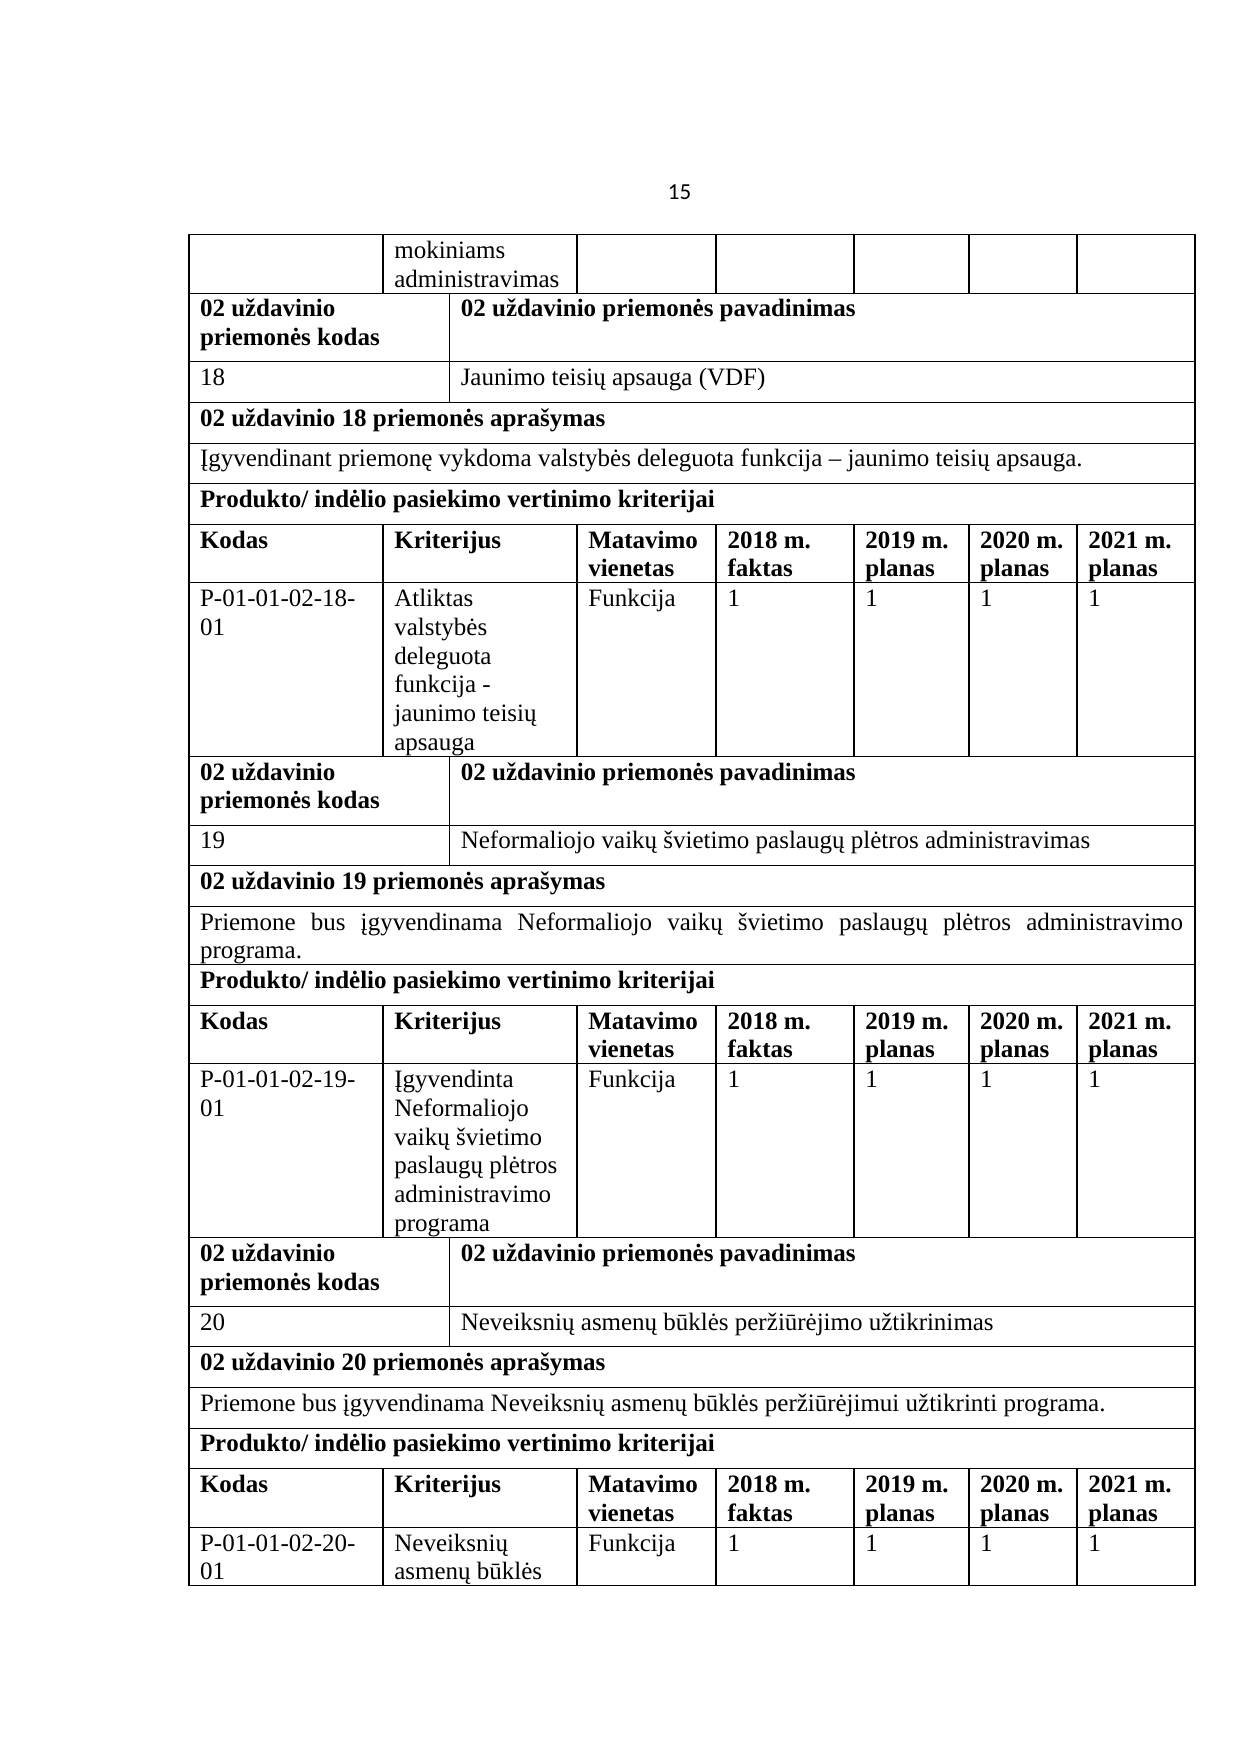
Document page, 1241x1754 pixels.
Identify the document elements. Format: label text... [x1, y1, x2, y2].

table_cell 18 [190, 362, 449, 402]
table_cell Kodas [190, 1006, 382, 1063]
table_cell 2018 m. faktas [717, 525, 853, 582]
table_cell 2021 m. planas [1078, 1469, 1194, 1527]
table_cell 2020 m. planas [970, 1469, 1076, 1527]
table_cell 1 [1078, 1528, 1194, 1585]
table_cell 02 uždavinio priemonės kodas [190, 757, 449, 824]
table_cell 1 [970, 1064, 1076, 1237]
table_cell Kriterijus [384, 1469, 576, 1527]
table_cell 02 uždavinio 19 priemonės aprašymas [190, 866, 1194, 906]
table_cell Matavimo vienetas [578, 1469, 715, 1527]
table_cell Neveiksnių asmenų būklės peržiūrėjimo užtikrinimas [450, 1307, 1194, 1346]
table_cell Neveiksnių asmenų būklės [384, 1528, 576, 1585]
table_cell Kodas [190, 1469, 382, 1527]
table_cell 02 uždavinio priemonės kodas [190, 294, 449, 361]
table_cell 1 [717, 583, 853, 756]
table_cell P-01-01-02-19-01 [190, 1064, 382, 1237]
table_cell Funkcija [578, 1528, 715, 1585]
table_cell Produkto/ indėlio pasiekimo vertinimo kriterijai [190, 484, 1194, 524]
table_cell 2018 m. faktas [717, 1469, 853, 1527]
table_cell 1 [855, 583, 968, 756]
table_cell 1 [855, 1064, 968, 1237]
table_cell 2019 m. planas [855, 1469, 968, 1527]
table_cell Matavimo vienetas [578, 1006, 715, 1063]
table_cell [855, 235, 968, 292]
table_cell Matavimo vienetas [578, 525, 715, 582]
table_cell 1 [717, 1528, 853, 1585]
table_cell 20 [190, 1307, 449, 1346]
table_cell Kriterijus [384, 525, 576, 582]
table_cell 1 [1078, 583, 1194, 756]
table_cell Funkcija [578, 1064, 715, 1237]
table_cell Įgyvendinant priemonę vykdoma valstybės deleguota funkcija – jaunimo teisių apsauga. [190, 444, 1194, 483]
table_cell Produkto/ indėlio pasiekimo vertinimo kriterijai [190, 965, 1194, 1005]
table_cell Atliktas valstybės deleguota funkcija - jaunimo teisių apsauga [384, 583, 576, 756]
table_cell Kriterijus [384, 1006, 576, 1063]
table_cell Priemone bus įgyvendinama Neformaliojo vaikų švietimo paslaugų plėtros administravimo programa. [190, 907, 1194, 964]
table_cell 1 [717, 1064, 853, 1237]
table_cell 1 [1078, 1064, 1194, 1237]
table_cell 2019 m. planas [855, 525, 968, 582]
table_cell Jaunimo teisių apsauga (VDF) [450, 362, 1194, 402]
table_cell 02 uždavinio priemonės kodas [190, 1238, 449, 1306]
table_cell 02 uždavinio 20 priemonės aprašymas [190, 1347, 1194, 1387]
table_cell Priemone bus įgyvendinama Neveiksnių asmenų būklės peržiūrėjimui užtikrinti programa. [190, 1388, 1194, 1427]
table_cell P-01-01-02-18-01 [190, 583, 382, 756]
table_cell 2019 m. planas [855, 1006, 968, 1063]
table_cell [970, 235, 1076, 292]
table_cell 2021 m. planas [1078, 525, 1194, 582]
table_cell Kodas [190, 525, 382, 582]
table_cell 02 uždavinio priemonės pavadinimas [450, 757, 1194, 824]
table_cell 02 uždavinio priemonės pavadinimas [450, 294, 1194, 361]
table_cell Įgyvendinta Neformaliojo vaikų švietimo paslaugų plėtros administravimo programa [384, 1064, 576, 1237]
table_cell Funkcija [578, 583, 715, 756]
table_cell 19 [190, 826, 449, 865]
table_cell [578, 235, 715, 292]
table_cell Neformaliojo vaikų švietimo paslaugų plėtros administravimas [450, 826, 1194, 865]
table_cell 1 [970, 1528, 1076, 1585]
table_cell [717, 235, 853, 292]
table_cell 02 uždavinio priemonės pavadinimas [450, 1238, 1194, 1306]
table_cell 1 [855, 1528, 968, 1585]
table_cell [190, 235, 382, 292]
table_cell Produkto/ indėlio pasiekimo vertinimo kriterijai [190, 1429, 1194, 1468]
table_cell 2020 m. planas [970, 1006, 1076, 1063]
table_cell 1 [970, 583, 1076, 756]
table_cell [1078, 235, 1194, 292]
table_cell 2021 m. planas [1078, 1006, 1194, 1063]
table_cell mokiniams administravimas [384, 235, 576, 292]
table_cell 2020 m. planas [970, 525, 1076, 582]
table_cell 02 uždavinio 18 priemonės aprašymas [190, 403, 1194, 442]
table_cell 2018 m. faktas [717, 1006, 853, 1063]
table_cell P-01-01-02-20-01 [190, 1528, 382, 1585]
